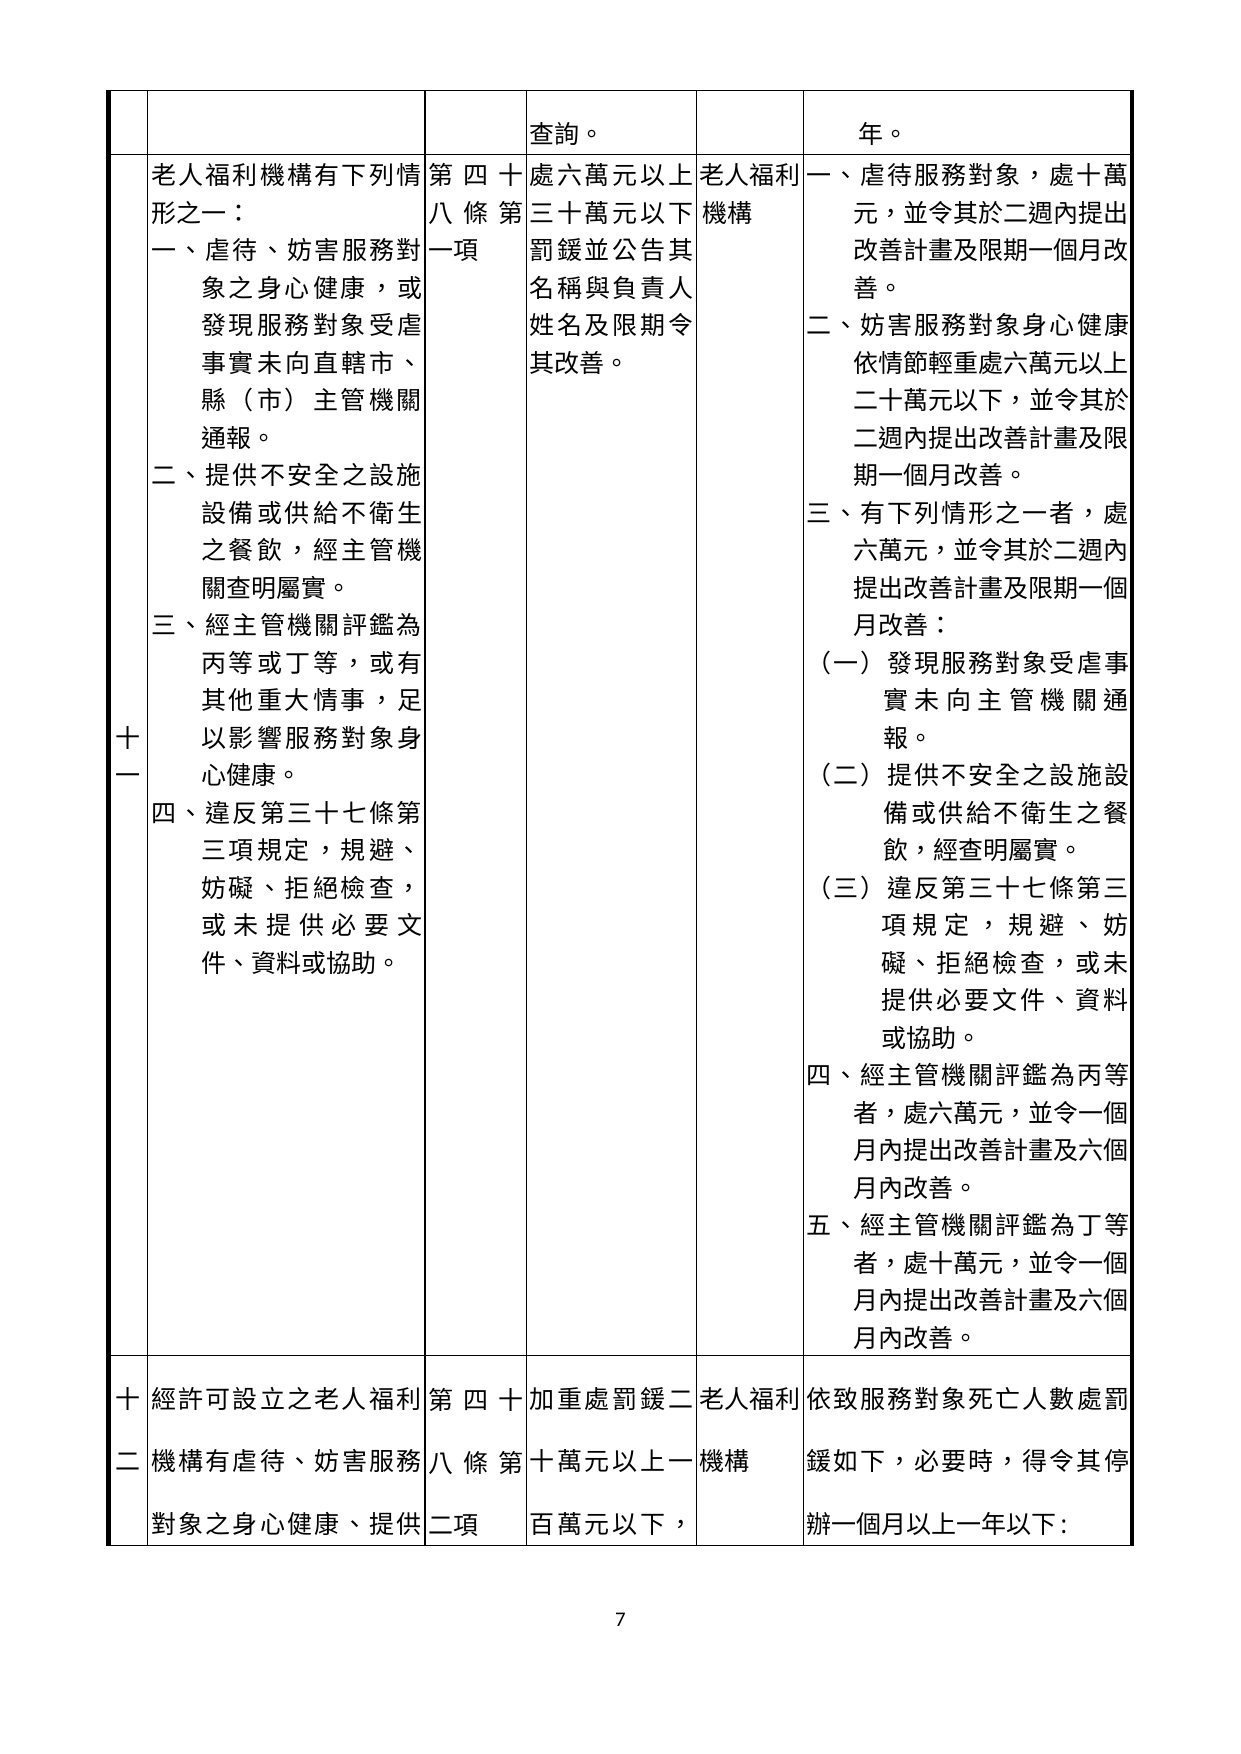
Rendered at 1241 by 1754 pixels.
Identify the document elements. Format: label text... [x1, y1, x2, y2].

table_cell 十 一 [111, 155, 147, 1354]
table_cell 十二 [111, 1356, 147, 1544]
table_cell 老人福利機構 [697, 1356, 803, 1544]
table_cell 經許可設立之老人福利機構有虐待、妨害服務對象之身心健康、提供 [148, 1356, 424, 1544]
table_cell 一、虐待服務對象，處十萬元，並令其於二週內提出改善計畫及限期一個月改善。 二、妨害服務對象身心健康依情節輕重處六萬元以上二十萬元以下，並令其於二週內提出改善計畫及限期一個月改善。 三、有下列情形之一者，處六萬元，並令其於二週內提出改善計畫及限期一個月改善： （一）發現服務對象受虐事實未向主管機關通報。 （二）提供不安全之設施設備或供給不衛生之餐飲，經查明屬實。 （三）違反第三十七條第三項規定，規避、妨礙、拒絕檢查，或未提供必要文件、資料或協助。 四、經主管機關評鑑為丙等者，處六萬元，並令一個月內提出改善計畫及六個月內改善。 五、經主管機關評鑑為丁等者，處十萬元，並令一個月內提出改善計畫及六個月內改善。 [804, 155, 1130, 1354]
table_cell 第四十八條第二項 [426, 1356, 526, 1544]
table_cell 年。 [804, 91, 1130, 153]
table_cell 依致服務對象死亡人數處罰鍰如下，必要時，得令其停辦一個月以上一年以下: [804, 1356, 1130, 1544]
table_cell 第四十八條第一項 [426, 155, 526, 1354]
table_cell 老人福利機構 [697, 155, 803, 1354]
table_cell 加重處罰鍰二十萬元以上一百萬元以下， [527, 1356, 696, 1544]
table_cell [148, 91, 424, 153]
table_cell [111, 91, 147, 153]
table_cell 處六萬元以上三十萬元以下罰鍰並公告其名稱與負責人姓名及限期令其改善。 [527, 155, 696, 1354]
table_cell 老人福利機構有下列情形之一： 一、虐待、妨害服務對象之身心健康，或發現服務對象受虐事實未向直轄市、縣（市）主管機關通報。 二、提供不安全之設施設備或供給不衛生之餐飲，經主管機關查明屬實。 三、經主管機關評鑑為丙等或丁等，或有其他重大情事，足以影響服務對象身心健康。 四、違反第三十七條第三項規定，規避、妨礙、拒絕檢查，或未提供必要文件、資料或協助。 [148, 155, 424, 1354]
table_cell [697, 91, 803, 153]
table_cell 查詢。 [527, 91, 696, 153]
table_cell [426, 91, 526, 153]
